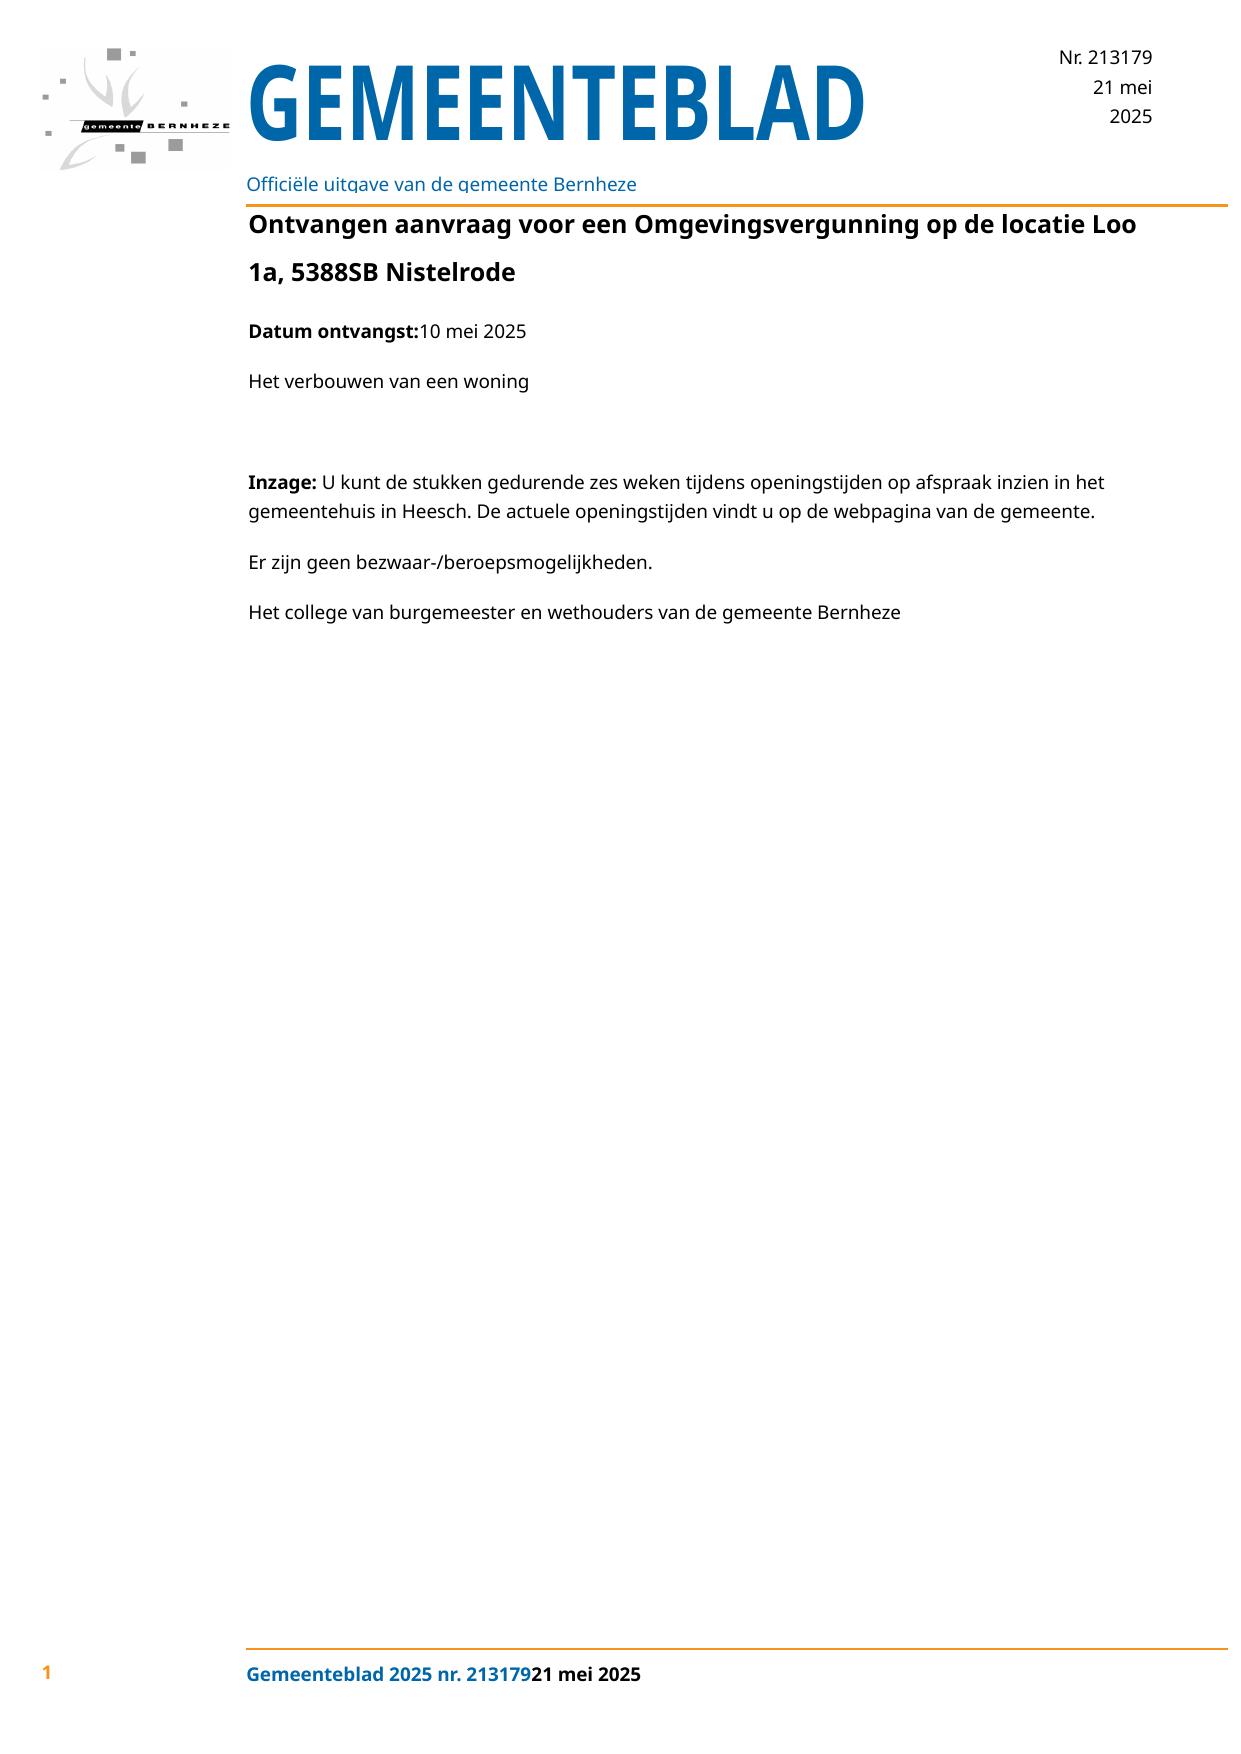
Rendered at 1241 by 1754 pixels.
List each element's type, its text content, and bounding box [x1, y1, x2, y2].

text Datum ontvangst:10 mei 2025 [248, 318, 1152, 344]
text Het college van burgemeester en wethouders van de gemeente Bernheze [248, 599, 1152, 625]
picture [41, 47, 231, 172]
text Er zijn geen bezwaar-/beroepsmogelijkheden. [248, 549, 1152, 575]
text Het verbouwen van een woning [248, 368, 1152, 394]
text Inzage: U kunt de stukken gedurende zes weken tijdens openingstijden op afspraak inzien in het gemeentehuis in Heesch. De actuele openingstijden vindt u op de webpagina van de gemeente. [248, 469, 1152, 524]
text Ontvangen aanvraag voor een Omgevingsvergunning op de locatie Loo 1a, 5388SB Nistelrode [248, 207, 1152, 288]
